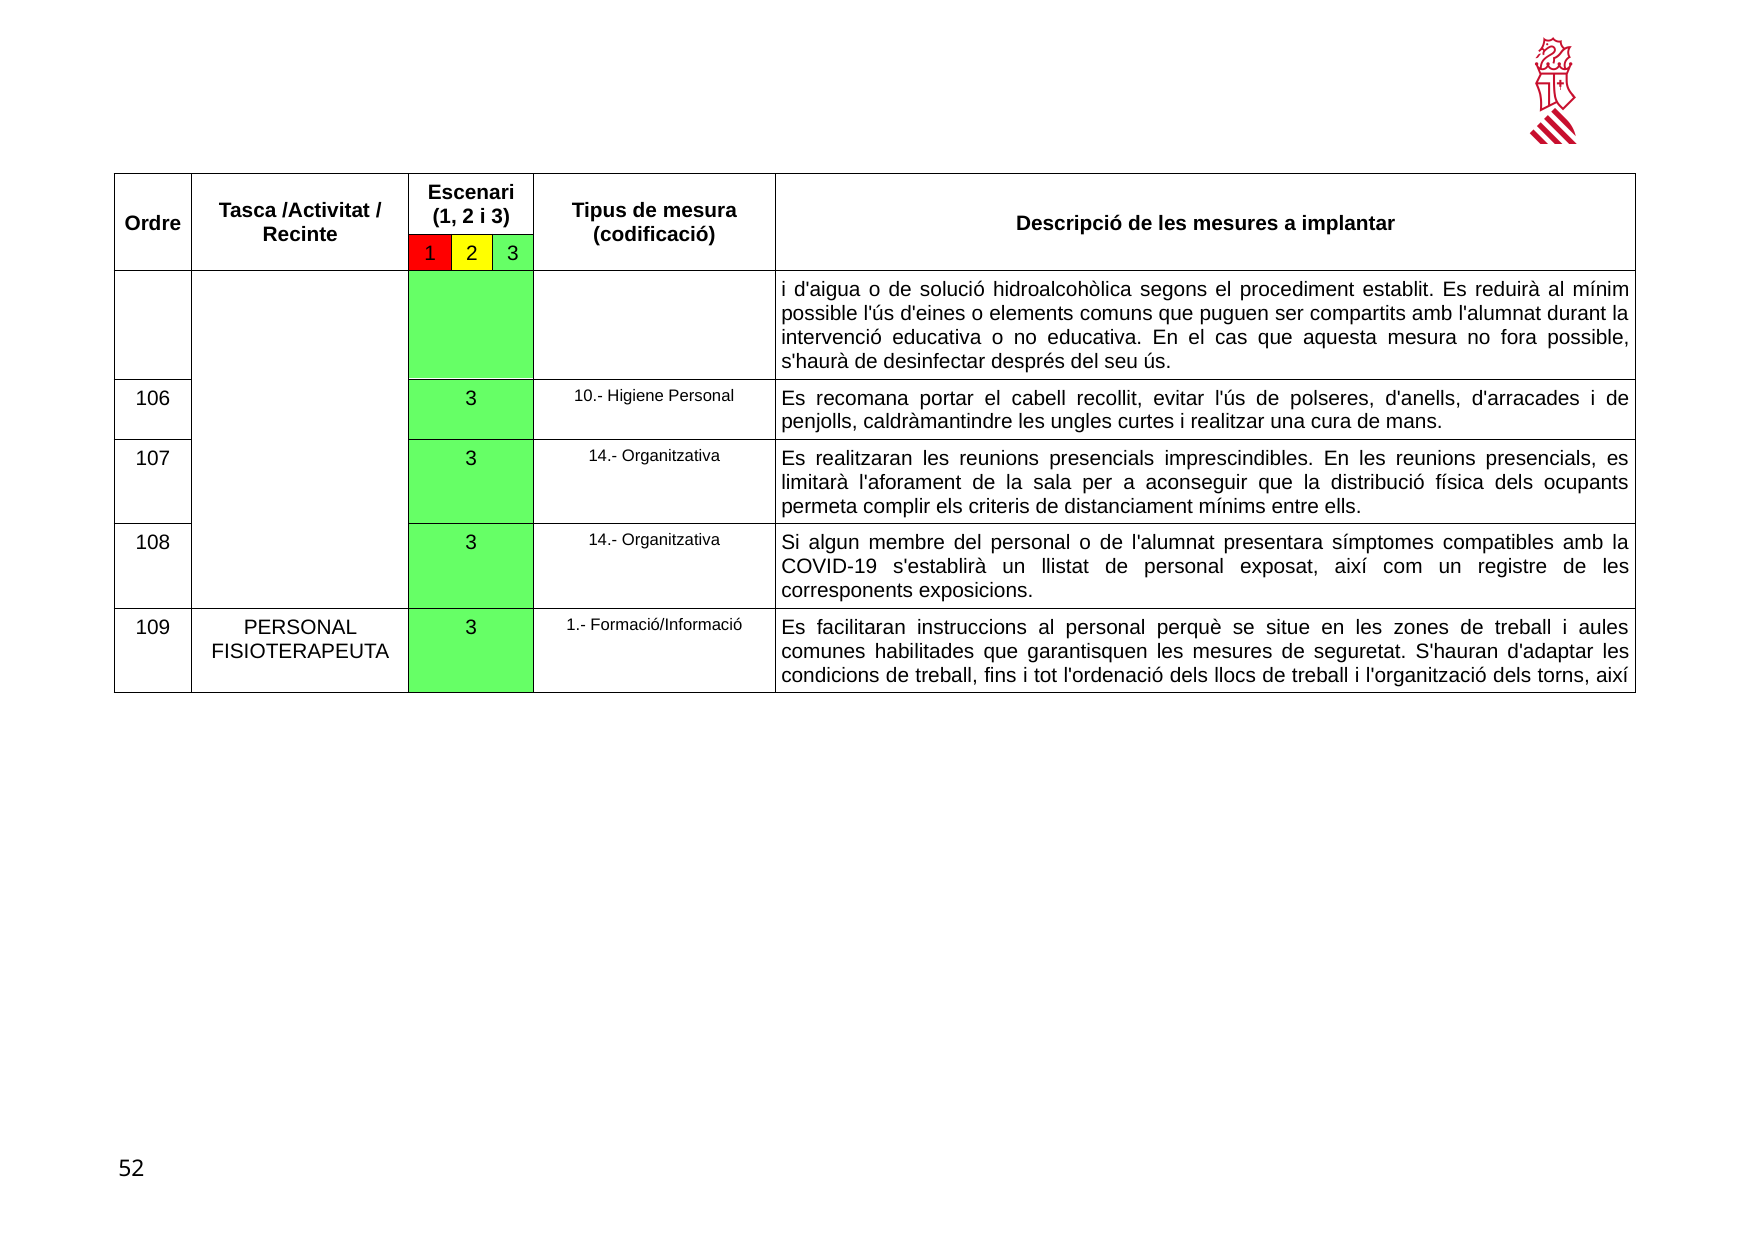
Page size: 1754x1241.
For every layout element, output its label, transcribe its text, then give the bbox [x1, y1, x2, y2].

table_cell 108 [115, 524, 191, 608]
table_cell PERSONAL FISIOTERAPEUTA [192, 609, 408, 692]
table_cell 14.- Organitzativa [534, 440, 775, 523]
table_cell [115, 271, 191, 378]
table_cell [192, 271, 408, 608]
table_cell 3 [409, 380, 533, 439]
table_cell 1.- Formació/Informació [534, 609, 775, 692]
table_header Tipus de mesura (codificació) [534, 174, 775, 270]
table_cell 3 [493, 235, 533, 270]
table_cell [409, 271, 533, 378]
table_cell 107 [115, 440, 191, 523]
table_cell Es recomana portar el cabell recollit, evitar l'ús de polseres, d'anells, d'arracades i de penjolls, caldràmantindre les ungles curtes i realitzar una cura de mans. [776, 380, 1635, 439]
table_header Escenari (1, 2 i 3) [409, 174, 533, 234]
table_cell Es facilitaran instruccions al personal perquè se situe en les zones de treball i aules comunes habilitades que garantisquen les mesures de seguretat. S'hauran d'adaptar les condicions de treball, fins i tot l'ordenació dels llocs de treball i l'organització dels torns, així [776, 609, 1635, 692]
table_cell [534, 271, 775, 378]
table_cell 106 [115, 380, 191, 439]
table_cell 2 [452, 235, 492, 270]
table_cell 3 [409, 440, 533, 523]
table_header Descripció de les mesures a implantar [776, 174, 1635, 270]
table_cell 14.- Organitzativa [534, 524, 775, 608]
table_cell 3 [409, 609, 533, 692]
picture [1529, 37, 1577, 144]
table_cell Si algun membre del personal o de l'alumnat presentara símptomes compatibles amb la COVID-19 s'establirà un llistat de personal exposat, així com un registre de les corresponents exposicions. [776, 524, 1635, 608]
table_cell 3 [409, 524, 533, 608]
table_cell 1 [409, 235, 451, 270]
table_header Tasca /Activitat / Recinte [192, 174, 408, 270]
table_cell Es realitzaran les reunions presencials imprescindibles. En les reunions presencials, es limitarà l'aforament de la sala per a aconseguir que la distribució física dels ocupants permeta complir els criteris de distanciament mínims entre ells. [776, 440, 1635, 523]
table_header Ordre [115, 174, 191, 270]
table_cell 109 [115, 609, 191, 692]
table_cell 10.- Higiene Personal [534, 380, 775, 439]
table_cell i d'aigua o de solució hidroalcohòlica segons el procediment establit. Es reduirà al mínim possible l'ús d'eines o elements comuns que puguen ser compartits amb l'alumnat durant la intervenció educativa o no educativa. En el cas que aquesta mesura no fora possible, s'haurà de desinfectar després del seu ús. [776, 271, 1635, 378]
